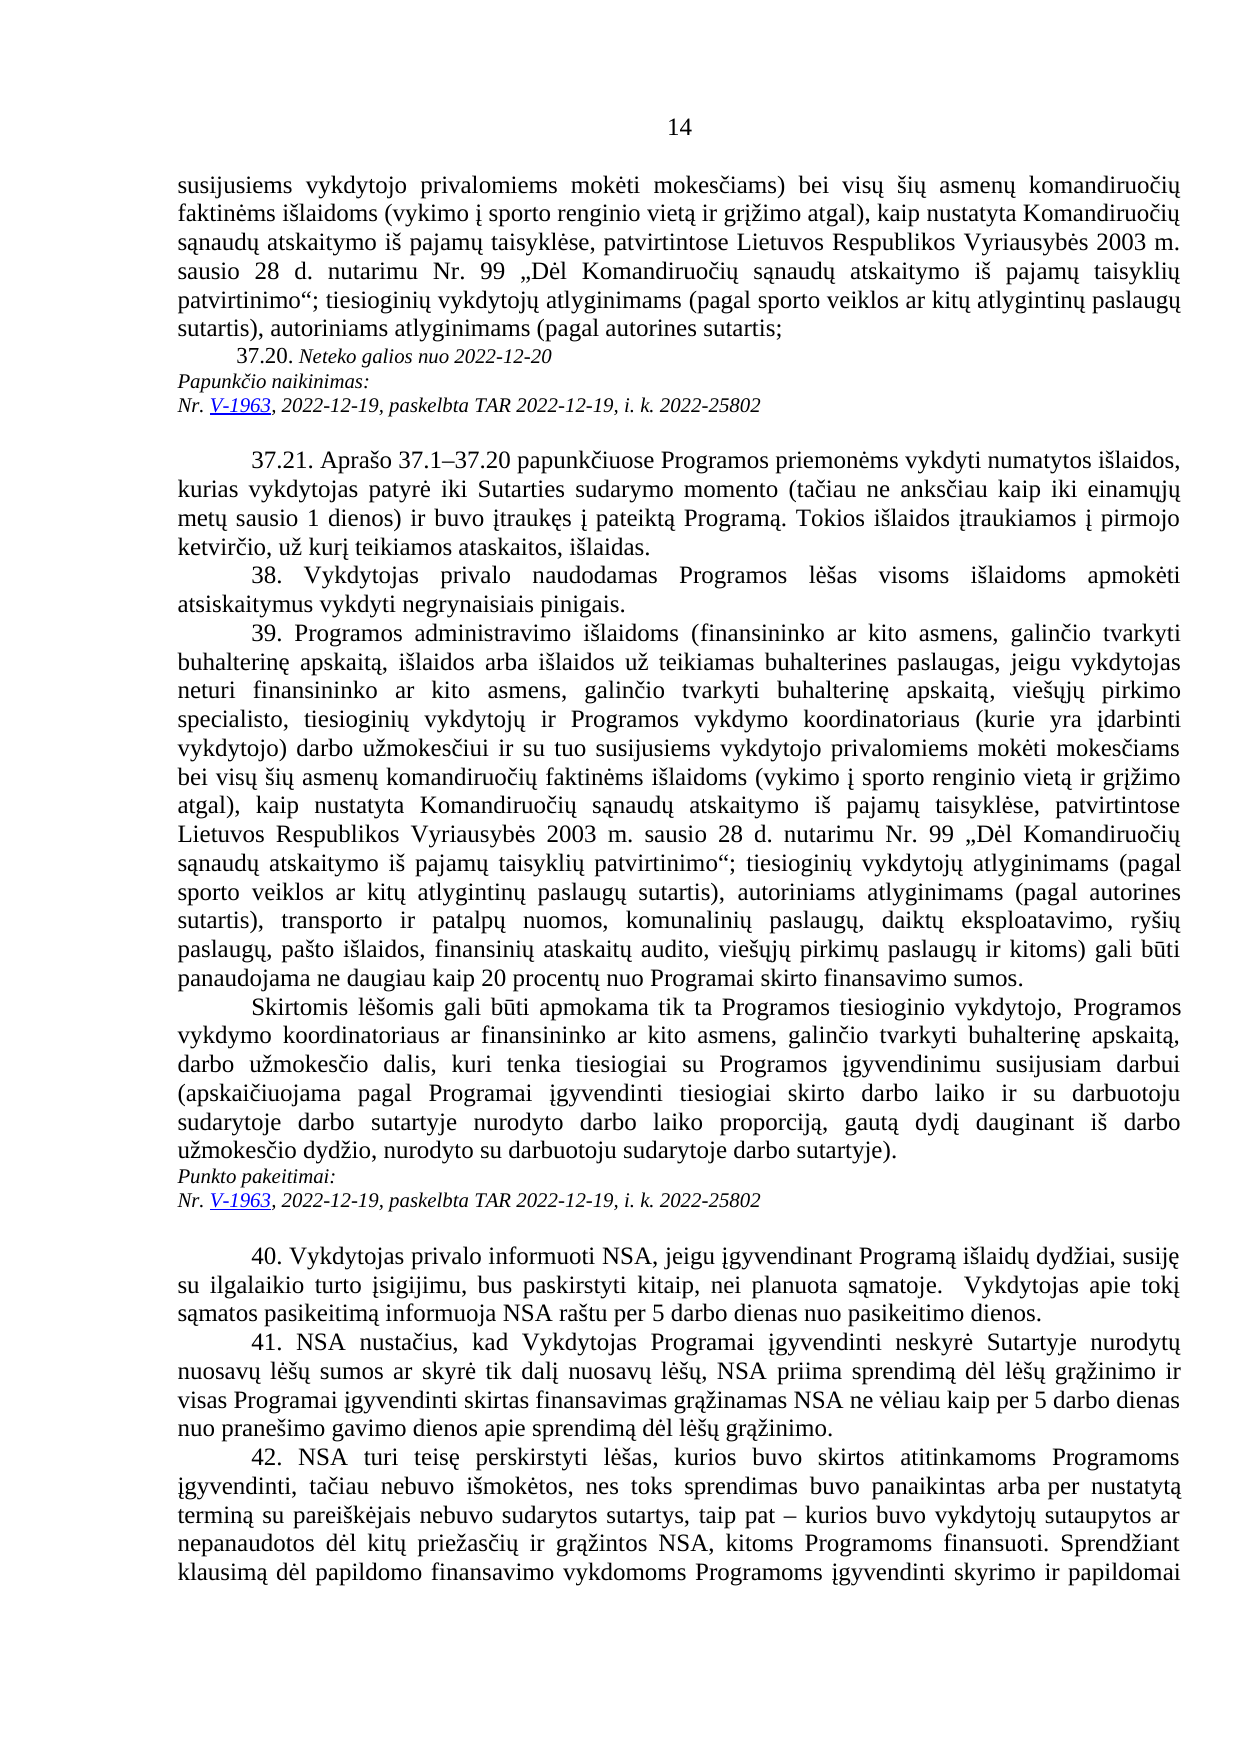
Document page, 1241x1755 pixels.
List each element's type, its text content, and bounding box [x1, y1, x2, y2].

text Punkto pakeitimai: [177, 1164, 1181, 1188]
text 40. Vykdytojas privalo informuoti NSA, jeigu įgyvendinant Programą išlaidų dydžiai, susiję su ilgalaikio turto įsigijimu, bus paskirstyti kitaip, nei planuota sąmatoje. Vykdytojas apie tokį sąmatos pasikeitimą informuoja NSA raštu per 5 darbo dienas nuo pasikeitimo dienos. [177, 1241, 1181, 1327]
text Nr. V-1963, 2022-12-19, paskelbta TAR 2022-12-19, i. k. 2022-25802 [177, 1188, 1181, 1212]
text 37.20. Neteko galios nuo 2022-12-20 [177, 342, 1181, 368]
text 41. NSA nustačius, kad Vykdytojas Programai įgyvendinti neskyrė Sutartyje nurodytų nuosavų lėšų sumos ar skyrė tik dalį nuosavų lėšų, NSA priima sprendimą dėl lėšų grąžinimo ir visas Programai įgyvendinti skirtas finansavimas grąžinamas NSA ne vėliau kaip per 5 darbo dienas nuo pranešimo gavimo dienos apie sprendimą dėl lėšų grąžinimo. [177, 1327, 1181, 1442]
text Nr. V-1963, 2022-12-19, paskelbta TAR 2022-12-19, i. k. 2022-25802 [177, 393, 1181, 417]
text susijusiems vykdytojo privalomiems mokėti mokesčiams) bei visų šių asmenų komandiruočių faktinėms išlaidoms (vykimo į sporto renginio vietą ir grįžimo atgal), kaip nustatyta Komandiruočių sąnaudų atskaitymo iš pajamų taisyklėse, patvirtintose Lietuvos Respublikos Vyriausybės 2003 m. sausio 28 d. nutarimu Nr. 99 „Dėl Komandiruočių sąnaudų atskaitymo iš pajamų taisyklių patvirtinimo“; tiesioginių vykdytojų atlyginimams (pagal sporto veiklos ar kitų atlygintinų paslaugų sutartis), autoriniams atlyginimams (pagal autorines sutartis; [177, 170, 1181, 342]
text 37.21. Aprašo 37.1–37.20 papunkčiuose Programos priemonėms vykdyti numatytos išlaidos, kurias vykdytojas patyrė iki Sutarties sudarymo momento (tačiau ne anksčiau kaip iki einamųjų metų sausio 1 dienos) ir buvo įtraukęs į pateiktą Programą. Tokios išlaidos įtraukiamos į pirmojo ketvirčio, už kurį teikiamos ataskaitos, išlaidas. [177, 445, 1181, 560]
text 39. Programos administravimo išlaidoms (finansininko ar kito asmens, galinčio tvarkyti buhalterinę apskaitą, išlaidos arba išlaidos už teikiamas buhalterines paslaugas, jeigu vykdytojas neturi finansininko ar kito asmens, galinčio tvarkyti buhalterinę apskaitą, viešųjų pirkimo specialisto, tiesioginių vykdytojų ir Programos vykdymo koordinatoriaus (kurie yra įdarbinti vykdytojo) darbo užmokesčiui ir su tuo susijusiems vykdytojo privalomiems mokėti mokesčiams bei visų šių asmenų komandiruočių faktinėms išlaidoms (vykimo į sporto renginio vietą ir grįžimo atgal), kaip nustatyta Komandiruočių sąnaudų atskaitymo iš pajamų taisyklėse, patvirtintose Lietuvos Respublikos Vyriausybės 2003 m. sausio 28 d. nutarimu Nr. 99 „Dėl Komandiruočių sąnaudų atskaitymo iš pajamų taisyklių patvirtinimo“; tiesioginių vykdytojų atlyginimams (pagal sporto veiklos ar kitų atlygintinų paslaugų sutartis), autoriniams atlyginimams (pagal autorines sutartis), transporto ir patalpų nuomos, komunalinių paslaugų, daiktų eksploatavimo, ryšių paslaugų, pašto išlaidos, finansinių ataskaitų audito, viešųjų pirkimų paslaugų ir kitoms) gali būti panaudojama ne daugiau kaip 20 procentų nuo Programai skirto finansavimo sumos. [177, 618, 1181, 992]
text Papunkčio naikinimas: [177, 368, 1181, 393]
text 42. NSA turi teisę perskirstyti lėšas, kurios buvo skirtos atitinkamoms Programoms įgyvendinti, tačiau nebuvo išmokėtos, nes toks sprendimas buvo panaikintas arba per nustatytą terminą su pareiškėjais nebuvo sudarytos sutartys, taip pat – kurios buvo vykdytojų sutaupytos ar nepanaudotos dėl kitų priežasčių ir grąžintos NSA, kitoms Programoms finansuoti. Sprendžiant klausimą dėl papildomo finansavimo vykdomoms Programoms įgyvendinti skyrimo ir papildomai [177, 1442, 1181, 1586]
text Skirtomis lėšomis gali būti apmokama tik ta Programos tiesioginio vykdytojo, Programos vykdymo koordinatoriaus ar finansininko ar kito asmens, galinčio tvarkyti buhalterinę apskaitą, darbo užmokesčio dalis, kuri tenka tiesiogiai su Programos įgyvendinimu susijusiam darbui (apskaičiuojama pagal Programai įgyvendinti tiesiogiai skirto darbo laiko ir su darbuotoju sudarytoje darbo sutartyje nurodyto darbo laiko proporciją, gautą dydį dauginant iš darbo užmokesčio dydžio, nurodyto su darbuotoju sudarytoje darbo sutartyje). [177, 992, 1181, 1164]
text 38. Vykdytojas privalo naudodamas Programos lėšas visoms išlaidoms apmokėti atsiskaitymus vykdyti negrynaisiais pinigais. [177, 560, 1181, 618]
